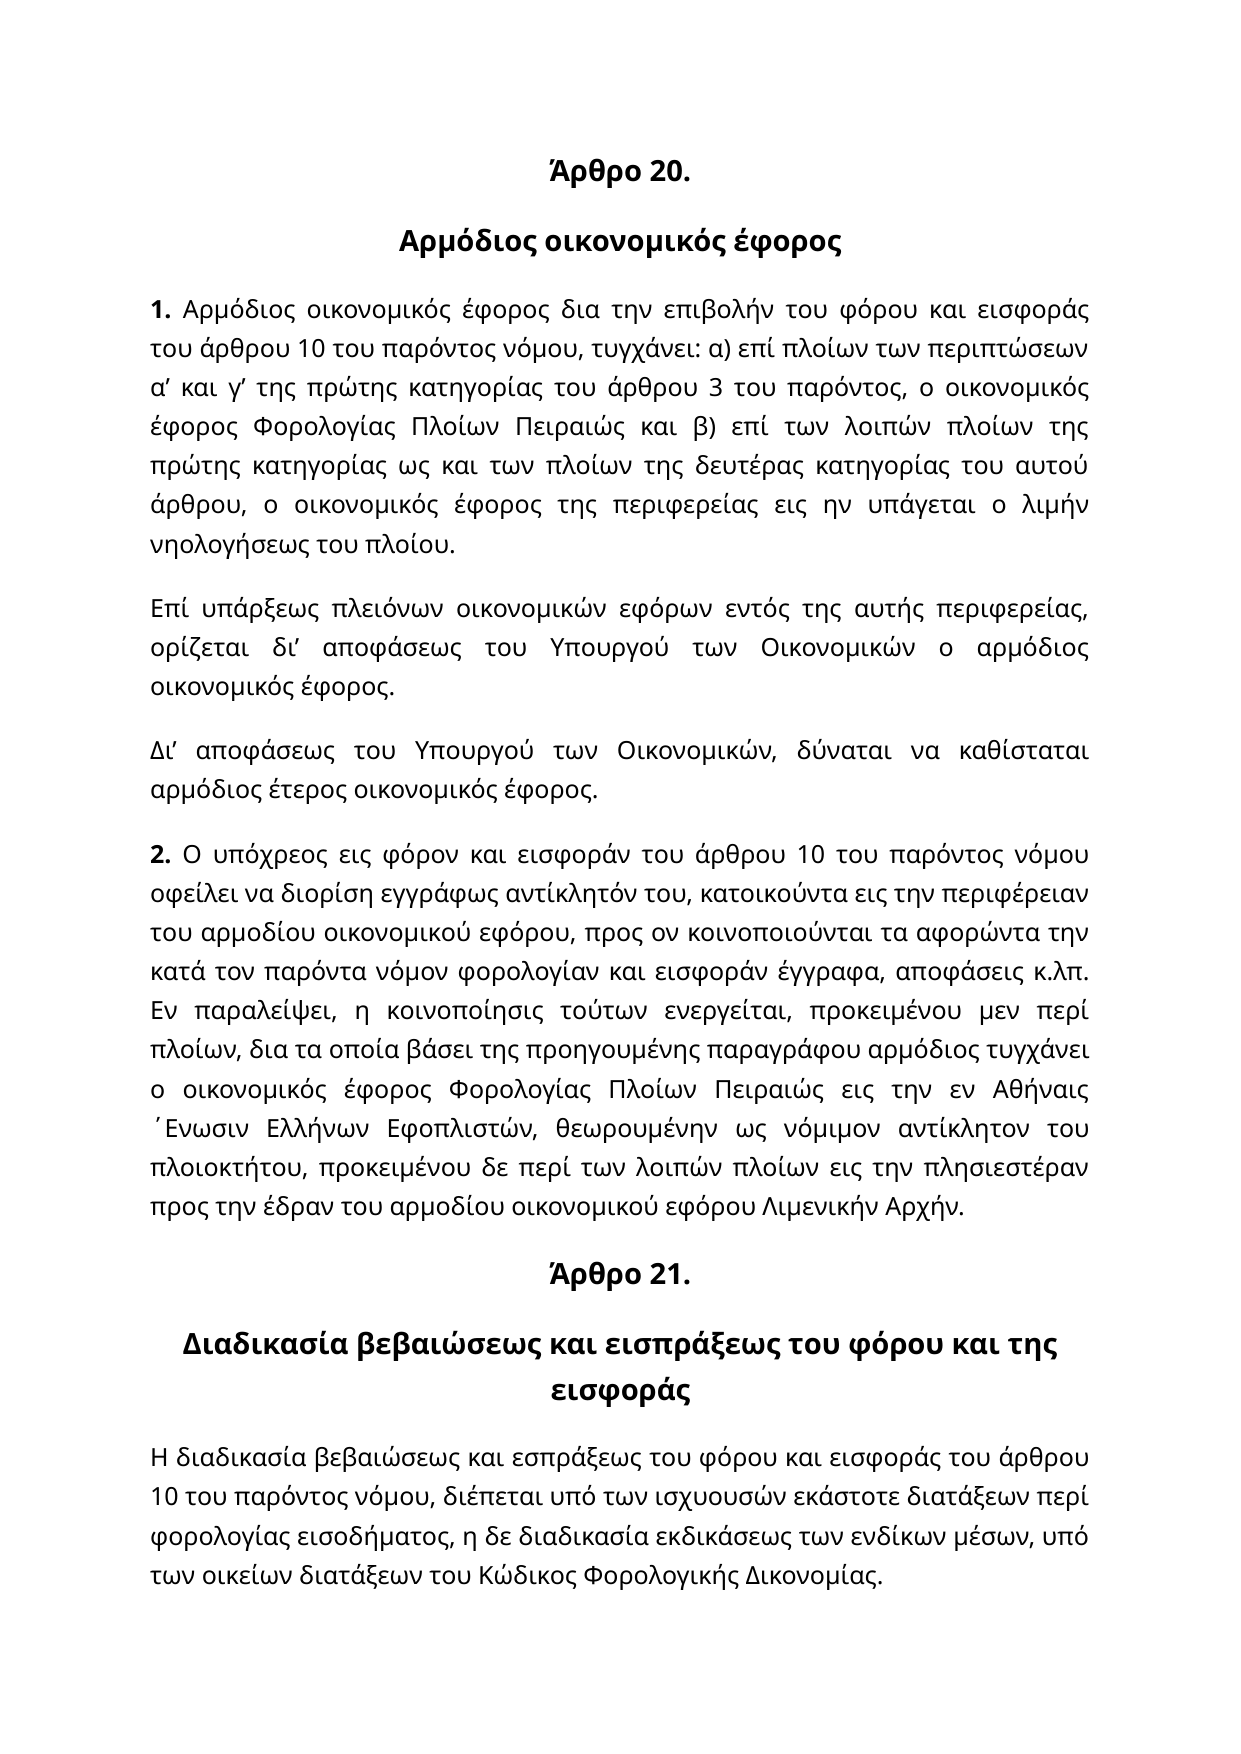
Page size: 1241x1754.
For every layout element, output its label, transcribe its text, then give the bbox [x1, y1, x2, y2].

subtitle Άρθρο 20. [150, 150, 1090, 190]
subtitle Διαδικασία βεβαιώσεως και εισπράξεως του φόρου και της εισφοράς [150, 1323, 1090, 1409]
text Η διαδικασία βεβαιώσεως και εσπράξεως του φόρου και εισφοράς του άρθρου 10 του παρόντος νόμου, διέπεται υπό των ισχυουσών εκάστοτε διατάξεων περί φορολογίας εισοδήματος, η δε διαδικασία εκδικάσεως των ενδίκων μέσων, υπό των οικείων διατάξεων του Κώδικος Φορολογικής Δικονομίας. [150, 1440, 1090, 1591]
text 2. Ο υπόχρεος εις φόρον και εισφοράν του άρθρου 10 του παρόντος νόμου οφείλει να διορίση εγγράφως αντίκλητόν του, κατοικούντα εις την περιφέρειαν του αρμοδίου οικονομικού εφόρου, προς ον κοινοποιούνται τα αφορώντα την κατά τον παρόντα νόμον φορολογίαν και εισφοράν έγγραφα, αποφάσεις κ.λπ. Εν παραλείψει, η κοινοποίησις τούτων ενεργείται, προκειμένου μεν περί πλοίων, δια τα οποία βάσει της προηγουμένης παραγράφου αρμόδιος τυγχάνει ο οικονομικός έφορος Φορολογίας Πλοίων Πειραιώς εις την εν Αθήναις ΄Ενωσιν Ελλήνων Εφοπλιστών, θεωρουμένην ως νόμιμον αντίκλητον του πλοιοκτήτου, προκειμένου δε περί των λοιπών πλοίων εις την πλησιεστέραν προς την έδραν του αρμοδίου οικονομικού εφόρου Λιμενικήν Αρχήν. [150, 836, 1090, 1223]
text Επί υπάρξεως πλειόνων οικονομικών εφόρων εντός της αυτής περιφερείας, ορίζεται δι’ αποφάσεως του Υπουργού των Οικονομικών ο αρμόδιος οικονομικός έφορος. [150, 590, 1090, 703]
text Δι’ αποφάσεως του Υπουργού των Οικονομικών, δύναται να καθίσταται αρμόδιος έτερος οικονομικός έφορος. [150, 733, 1090, 806]
text 1. Αρμόδιος οικονομικός έφορος δια την επιβολήν του φόρου και εισφοράς του άρθρου 10 του παρόντος νόμου, τυγχάνει: α) επί πλοίων των περιπτώσεων α’ και γ’ της πρώτης κατηγορίας του άρθρου 3 του παρόντος, ο οικονομικός έφορος Φορολογίας Πλοίων Πειραιώς και β) επί των λοιπών πλοίων της πρώτης κατηγορίας ως και των πλοίων της δευτέρας κατηγορίας του αυτού άρθρου, ο οικονομικός έφορος της περιφερείας εις ην υπάγεται ο λιμήν νηολογήσεως του πλοίου. [150, 291, 1090, 560]
subtitle Αρμόδιος οικονομικός έφορος [150, 221, 1090, 260]
subtitle Άρθρο 21. [150, 1253, 1090, 1293]
